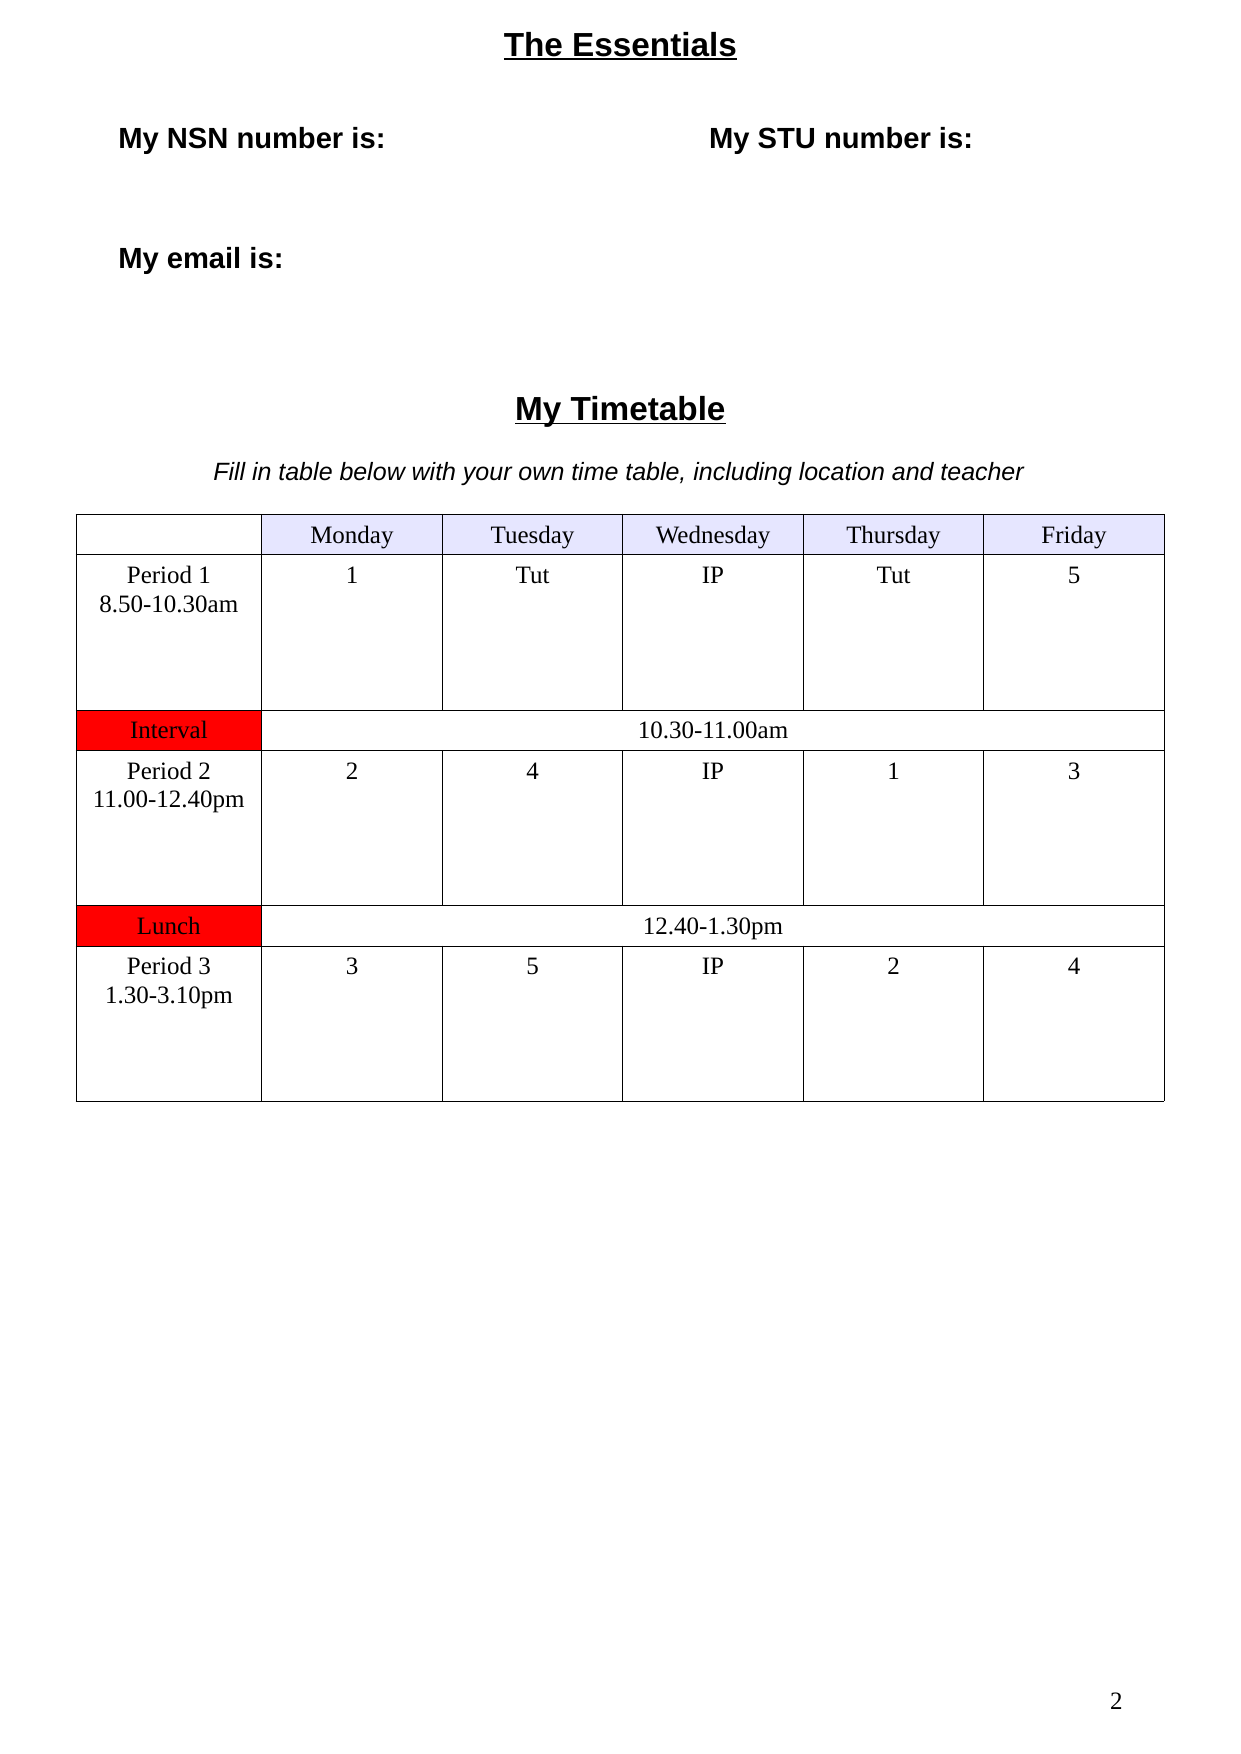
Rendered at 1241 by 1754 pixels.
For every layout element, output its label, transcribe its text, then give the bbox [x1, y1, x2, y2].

table_header Thursday [804, 515, 983, 554]
table_cell Period 2 11.00-12.40pm [77, 751, 261, 905]
table_cell 1 [262, 555, 442, 709]
table_cell 5 [984, 555, 1164, 709]
table_cell Tut [443, 555, 622, 709]
table_cell 2 [262, 751, 442, 905]
text My NSN number is: My STU number is: [118, 121, 1122, 154]
table_cell IP [623, 751, 803, 905]
table_cell Period 1 8.50-10.30am [77, 555, 261, 709]
table_cell Period 3 1.30-3.10pm [77, 947, 261, 1101]
table_header Monday [262, 515, 442, 554]
table_cell 2 [804, 947, 983, 1101]
table_cell 12.40-1.30pm [262, 906, 1164, 946]
table_cell Tut [804, 555, 983, 709]
table_header Friday [984, 515, 1164, 554]
table_cell Interval [77, 711, 261, 750]
table_cell IP [623, 555, 803, 709]
table_header [77, 515, 261, 554]
table_cell 3 [984, 751, 1164, 905]
table_header Tuesday [443, 515, 622, 554]
text My email is: [118, 241, 1122, 274]
table_cell 3 [262, 947, 442, 1101]
table_cell 4 [443, 751, 622, 905]
table_cell 1 [804, 751, 983, 905]
table_header Wednesday [623, 515, 803, 554]
text My Timetable [118, 389, 1122, 428]
table_cell 10.30-11.00am [262, 711, 1164, 750]
table_cell IP [623, 947, 803, 1101]
table_cell 4 [984, 947, 1164, 1101]
text The Essentials [118, 25, 1122, 63]
text Fill in table below with your own time table, including location and teacher [118, 456, 1122, 485]
table_cell 5 [443, 947, 622, 1101]
table_cell Lunch [77, 906, 261, 946]
